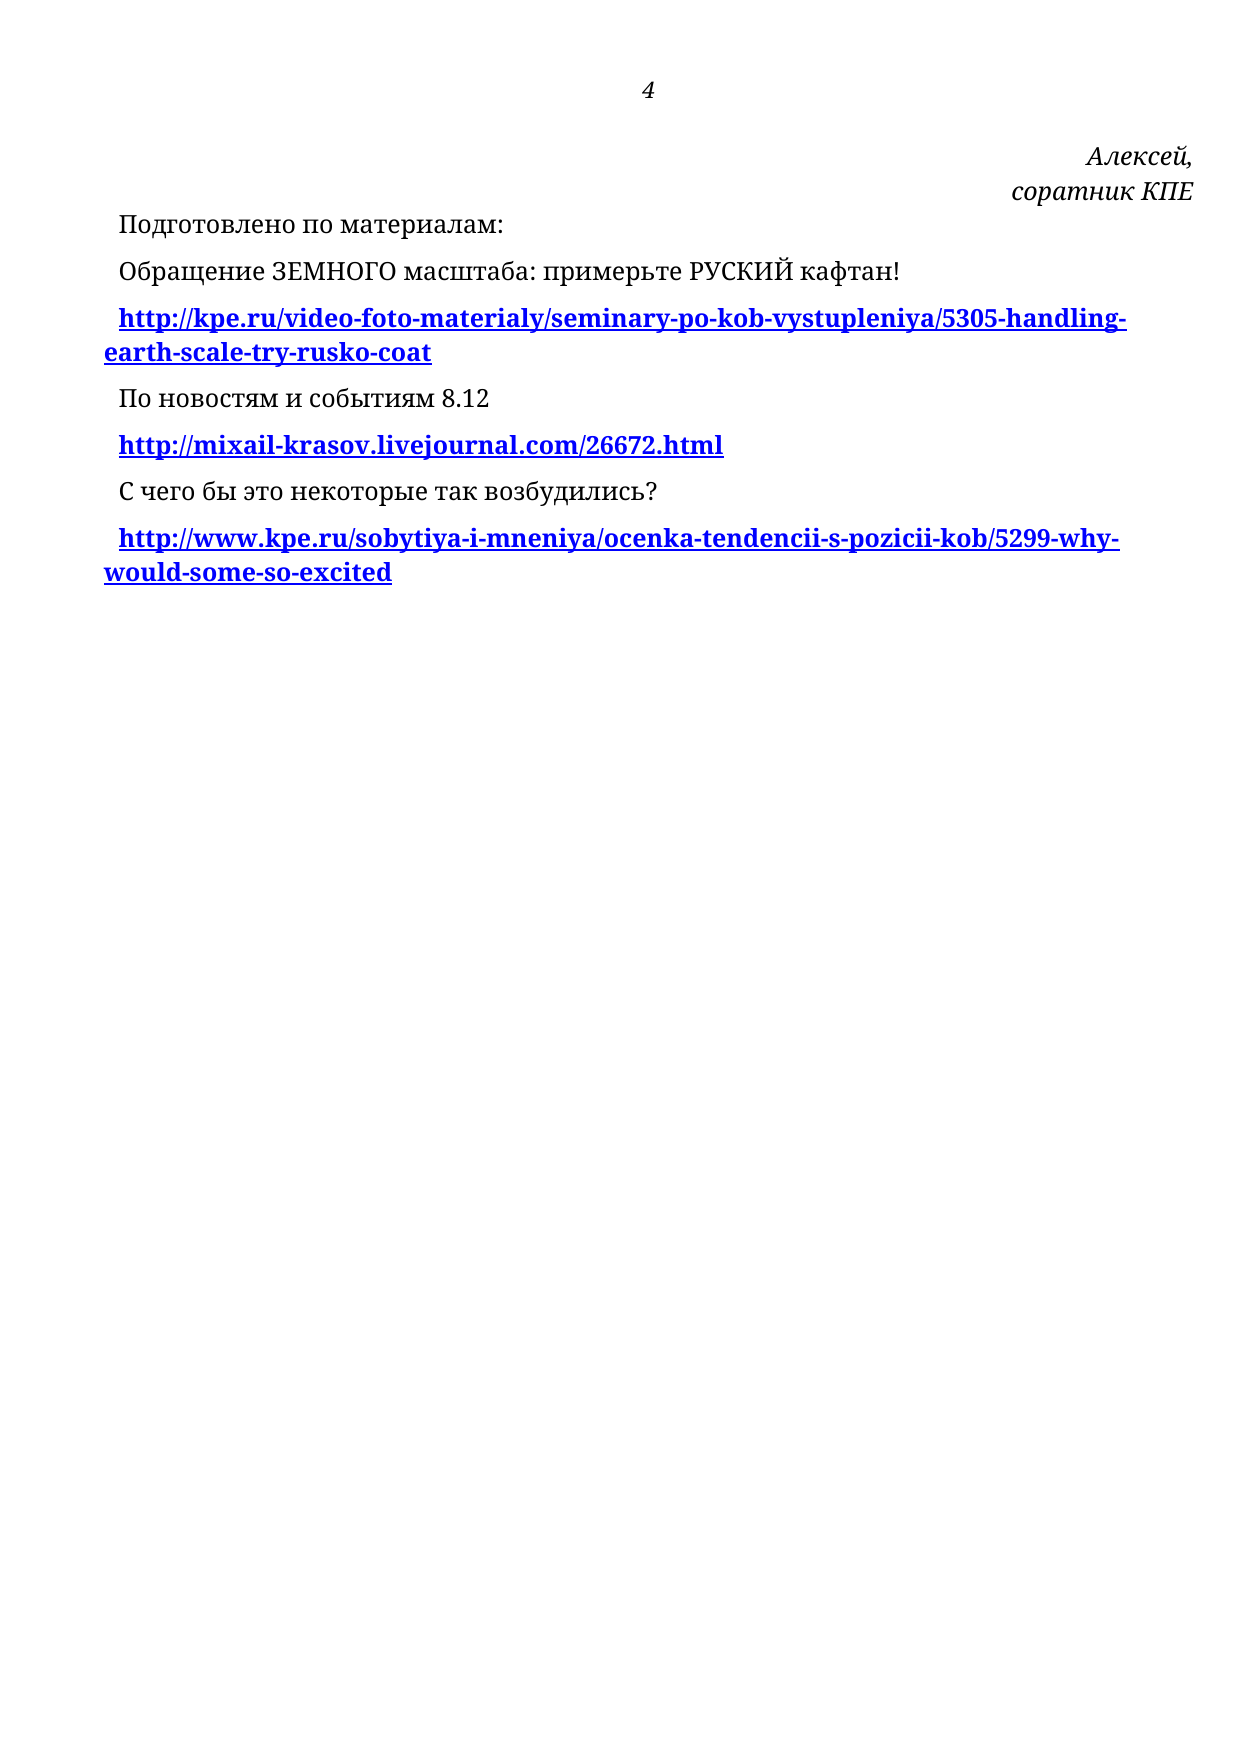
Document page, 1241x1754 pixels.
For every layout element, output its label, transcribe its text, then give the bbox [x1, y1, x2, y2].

subtitle http://mixail-krasov.livejournal.com/26672.html [103, 427, 1196, 462]
subtitle Обращение ЗЕМНОГО масштаба: примерьте РУСКИЙ кафтан! [103, 254, 1196, 288]
subtitle http://kpe.ru/video-foto-materialy/seminary-po-kob-vystupleniya/5305-handling-earth-scale-try-rusko-coat [103, 300, 1196, 368]
subtitle По новостям и событиям 8.12 [103, 381, 1196, 415]
text соратник КПЕ [162, 173, 1196, 207]
text Подготовлено по материалам: [103, 207, 1196, 241]
subtitle http://www.kpe.ru/sobytiya-i-mneniya/ocenka-tendencii-s-pozicii-kob/5299-why-would-some-so-excited [103, 521, 1196, 589]
subtitle С чего бы это некоторые так возбудились? [103, 474, 1196, 508]
text Алексей, [162, 139, 1196, 173]
